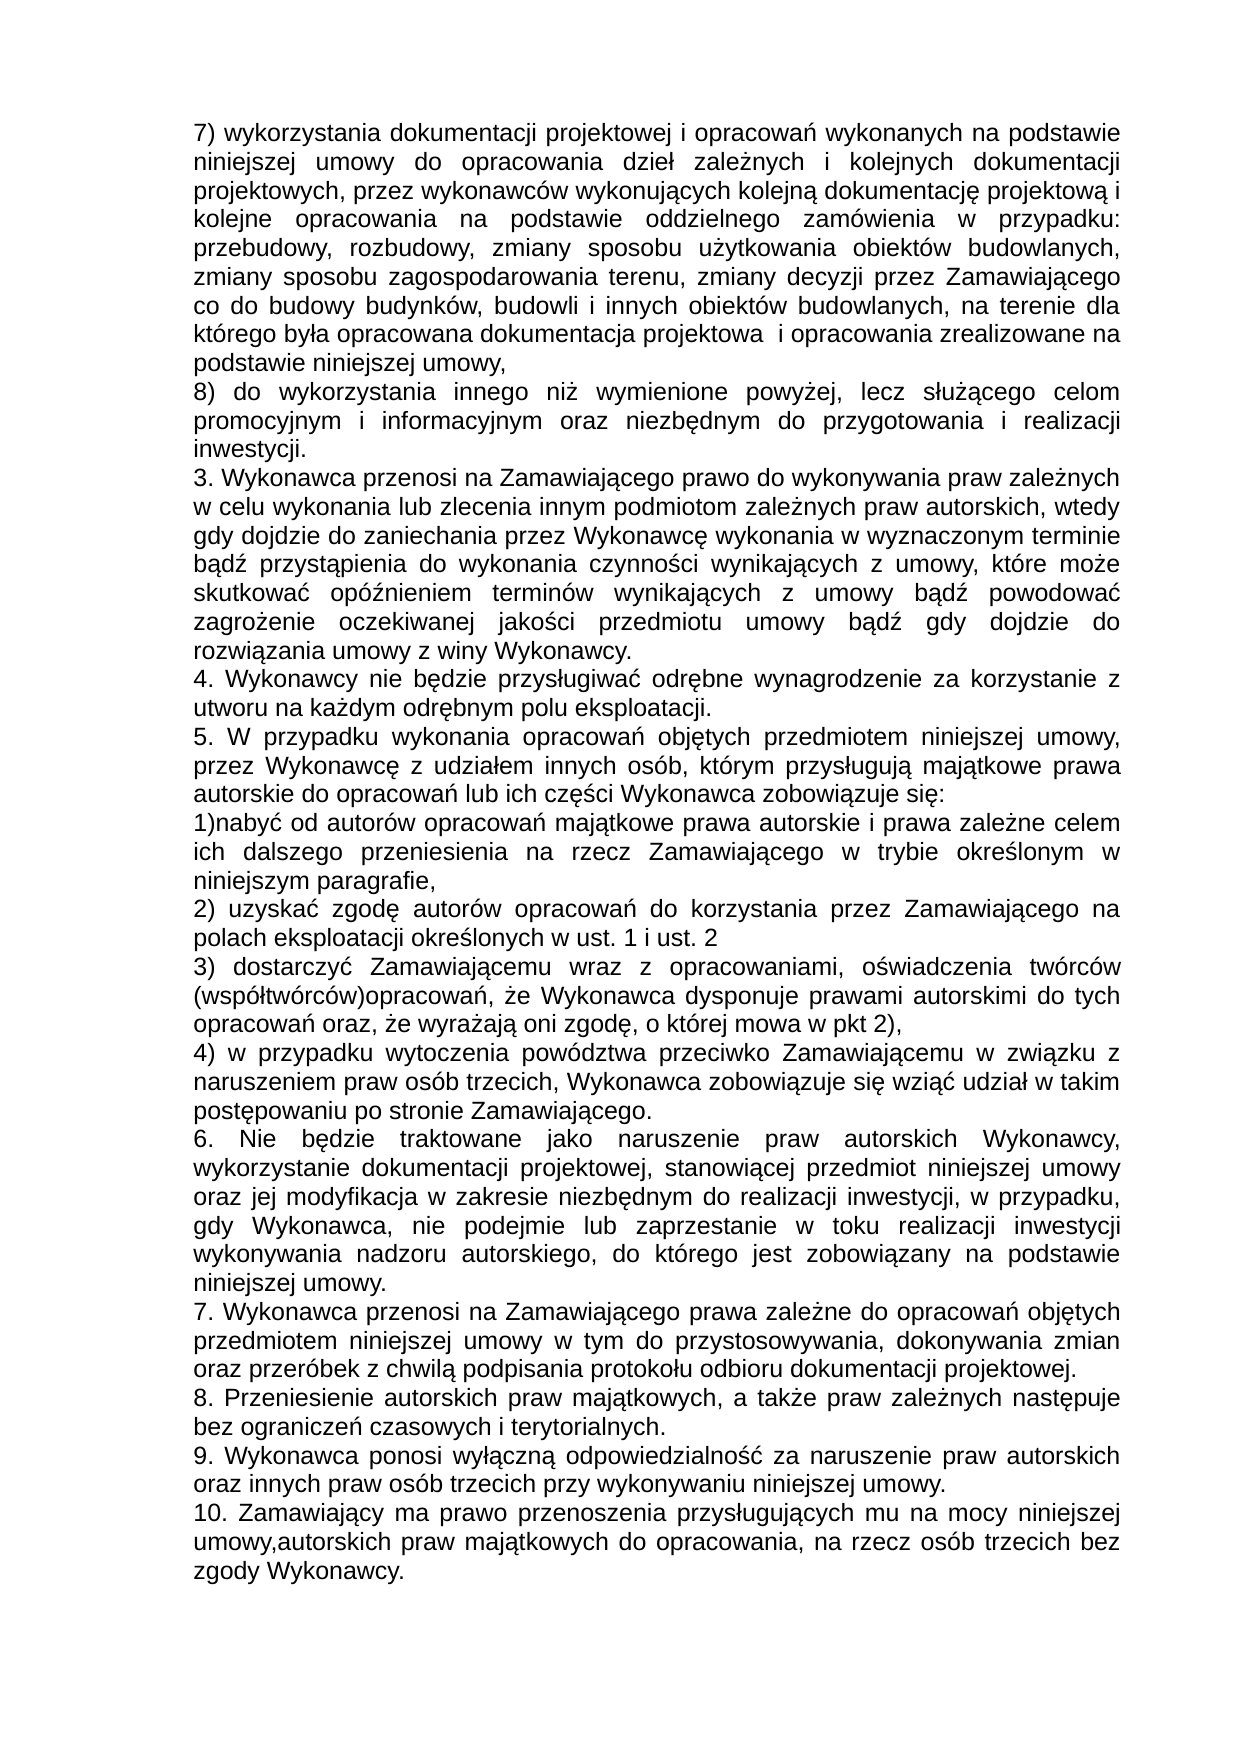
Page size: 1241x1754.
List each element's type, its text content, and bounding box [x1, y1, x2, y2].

list 7. Wykonawca przenosi na Zamawiającego prawa zależne do opracowań objętych przedmiotem niniejszej umowy w tym do przystosowywania, dokonywania zmian oraz przeróbek z chwilą podpisania protokołu odbioru dokumentacji projektowej. [156, 1297, 1122, 1383]
list 5. W przypadku wykonania opracowań objętych przedmiotem niniejszej umowy, przez Wykonawcę z udziałem innych osób, którym przysługują majątkowe prawa autorskie do opracowań lub ich części Wykonawca zobowiązuje się: [156, 722, 1122, 808]
list 8) do wykorzystania innego niż wymienione powyżej, lecz służącego celom promocyjnym i informacyjnym oraz niezbędnym do przygotowania i realizacji inwestycji. [156, 377, 1122, 463]
list 3) dostarczyć Zamawiającemu wraz z opracowaniami, oświadczenia twórców (współtwórców)opracowań, że Wykonawca dysponuje prawami autorskimi do tych opracowań oraz, że wyrażają oni zgodę, o której mowa w pkt 2), [156, 952, 1122, 1038]
list 3. Wykonawca przenosi na Zamawiającego prawo do wykonywania praw zależnych w celu wykonania lub zlecenia innym podmiotom zależnych praw autorskich, wtedy gdy dojdzie do zaniechania przez Wykonawcę wykonania w wyznaczonym terminie bądź przystąpienia do wykonania czynności wynikających z umowy, które może skutkować opóźnieniem terminów wynikających z umowy bądź powodować zagrożenie oczekiwanej jakości przedmiotu umowy bądź gdy dojdzie do rozwiązania umowy z winy Wykonawcy. [156, 463, 1122, 664]
list 4. Wykonawcy nie będzie przysługiwać odrębne wynagrodzenie za korzystanie z utworu na każdym odrębnym polu eksploatacji. [156, 664, 1122, 722]
list 4) w przypadku wytoczenia powództwa przeciwko Zamawiającemu w związku z naruszeniem praw osób trzecich, Wykonawca zobowiązuje się wziąć udział w takim postępowaniu po stronie Zamawiającego. [156, 1038, 1122, 1124]
list 9. Wykonawca ponosi wyłączną odpowiedzialność za naruszenie praw autorskich oraz innych praw osób trzecich przy wykonywaniu niniejszej umowy. [156, 1441, 1122, 1498]
list 1)nabyć od autorów opracowań majątkowe prawa autorskie i prawa zależne celem ich dalszego przeniesienia na rzecz Zamawiającego w trybie określonym w niniejszym paragrafie, [156, 808, 1122, 894]
list 10. Zamawiający ma prawo przenoszenia przysługujących mu na mocy niniejszej umowy,autorskich praw majątkowych do opracowania, na rzecz osób trzecich bez zgody Wykonawcy. [156, 1498, 1122, 1584]
list 6. Nie będzie traktowane jako naruszenie praw autorskich Wykonawcy, wykorzystanie dokumentacji projektowej, stanowiącej przedmiot niniejszej umowy oraz jej modyfikacja w zakresie niezbędnym do realizacji inwestycji, w przypadku, gdy Wykonawca, nie podejmie lub zaprzestanie w toku realizacji inwestycji wykonywania nadzoru autorskiego, do którego jest zobowiązany na podstawie niniejszej umowy. [156, 1124, 1122, 1297]
list 7) wykorzystania dokumentacji projektowej i opracowań wykonanych na podstawie niniejszej umowy do opracowania dzieł zależnych i kolejnych dokumentacji projektowych, przez wykonawców wykonujących kolejną dokumentację projektową i kolejne opracowania na podstawie oddzielnego zamówienia w przypadku: przebudowy, rozbudowy, zmiany sposobu użytkowania obiektów budowlanych, zmiany sposobu zagospodarowania terenu, zmiany decyzji przez Zamawiającego co do budowy budynków, budowli i innych obiektów budowlanych, na terenie dla którego była opracowana dokumentacja projektowa i opracowania zrealizowane na podstawie niniejszej umowy, [156, 118, 1122, 377]
list 8. Przeniesienie autorskich praw majątkowych, a także praw zależnych następuje bez ograniczeń czasowych i terytorialnych. [156, 1383, 1122, 1441]
list 2) uzyskać zgodę autorów opracowań do korzystania przez Zamawiającego na polach eksploatacji określonych w ust. 1 i ust. 2 [156, 894, 1122, 952]
